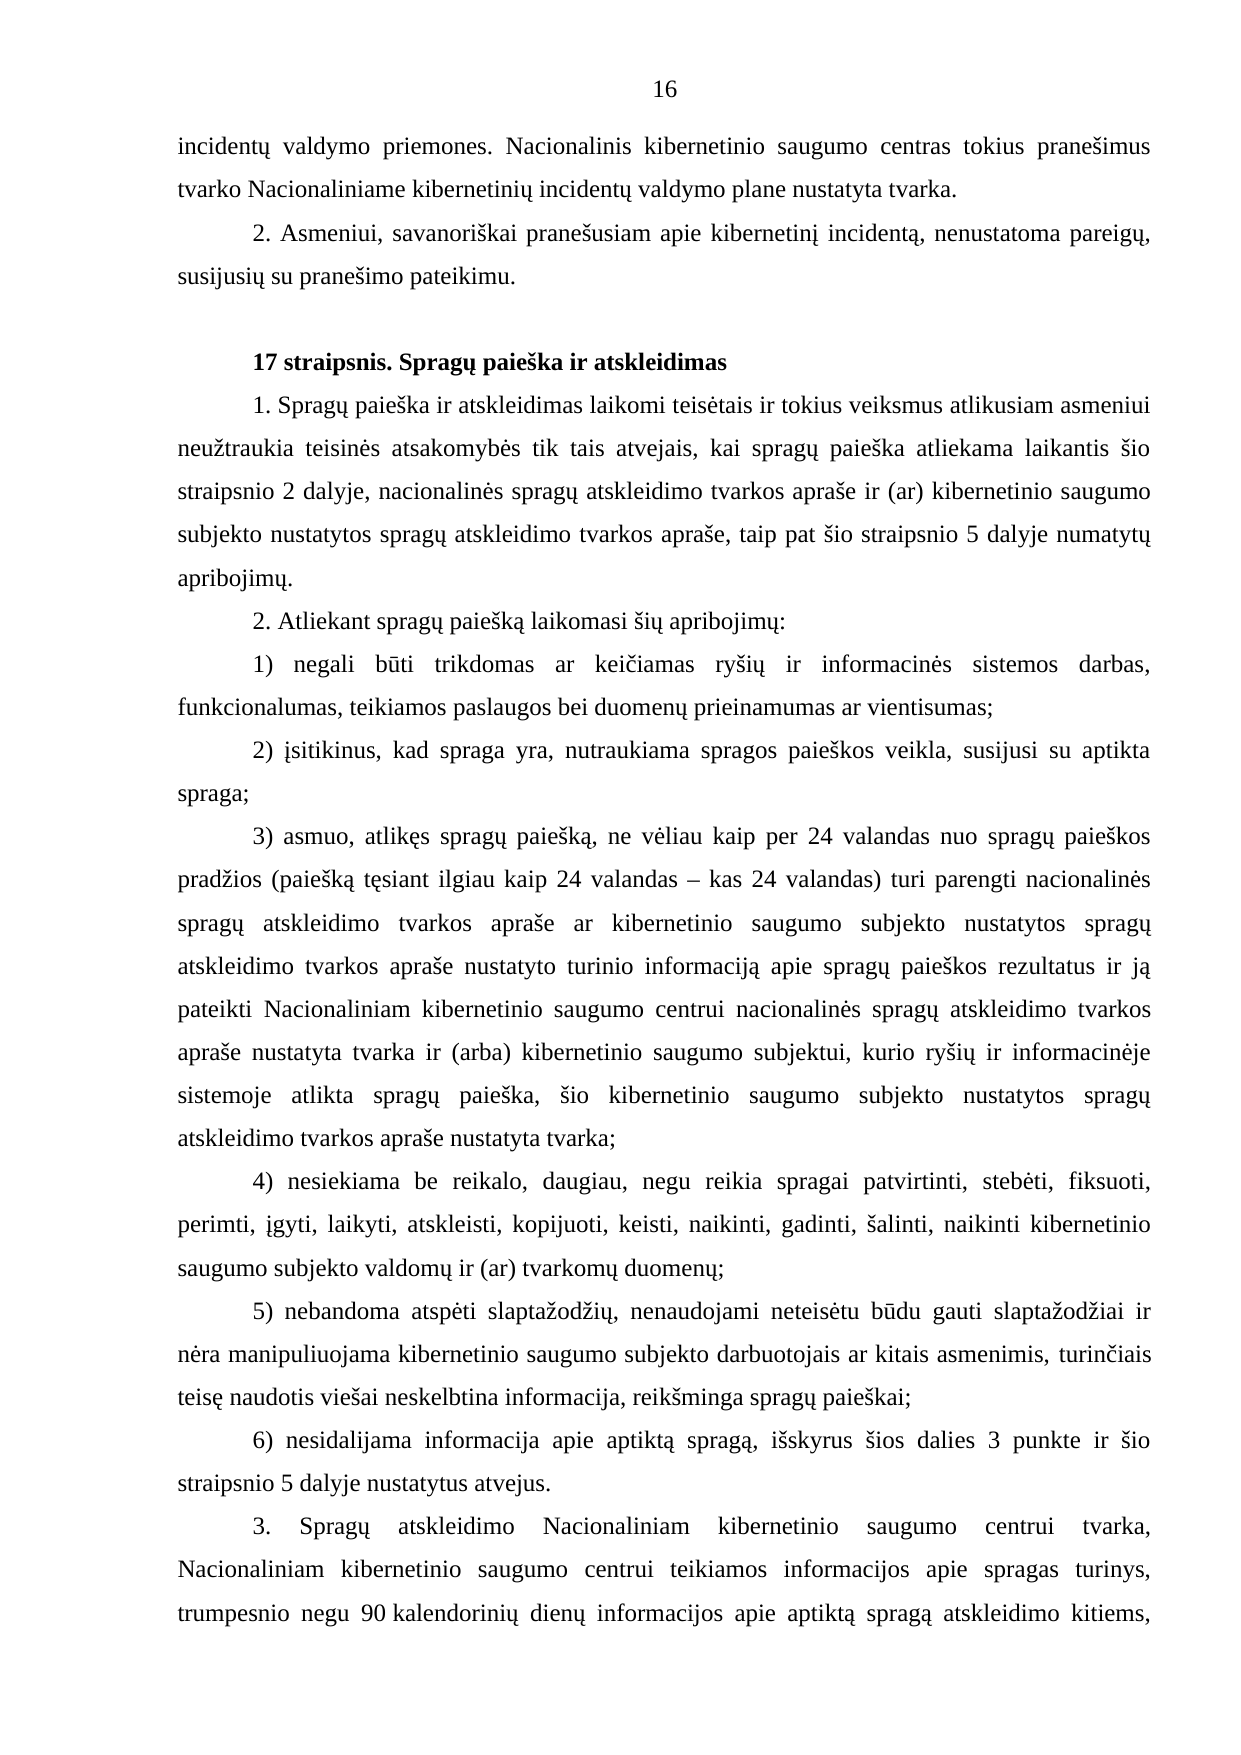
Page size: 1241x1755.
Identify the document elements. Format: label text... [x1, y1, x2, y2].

text 2. Asmeniui, savanoriškai pranešusiam apie kibernetinį incidentą, nenustatoma pareigų, susijusių su pranešimo pateikimu. [177, 218, 1152, 289]
text 4) nesiekiama be reikalo, daugiau, negu reikia spragai patvirtinti, stebėti, fiksuoti, perimti, įgyti, laikyti, atskleisti, kopijuoti, keisti, naikinti, gadinti, šalinti, naikinti kibernetinio saugumo subjekto valdomų ir (ar) tvarkomų duomenų; [177, 1166, 1152, 1281]
text 3) asmuo, atlikęs spragų paiešką, ne vėliau kaip per 24 valandas nuo spragų paieškos pradžios (paiešką tęsiant ilgiau kaip 24 valandas – kas 24 valandas) turi parengti nacionalinės spragų atskleidimo tvarkos apraše ar kibernetinio saugumo subjekto nustatytos spragų atskleidimo tvarkos apraše nustatyto turinio informaciją apie spragų paieškos rezultatus ir ją pateikti Nacionaliniam kibernetinio saugumo centrui nacionalinės spragų atskleidimo tvarkos apraše nustatyta tvarka ir (arba) kibernetinio saugumo subjektui, kurio ryšių ir informacinėje sistemoje atlikta spragų paieška, šio kibernetinio saugumo subjekto nustatytos spragų atskleidimo tvarkos apraše nustatyta tvarka; [177, 821, 1152, 1152]
text 17 straipsnis. Spragų paieška ir atskleidimas [177, 347, 1152, 376]
text 2) įsitikinus, kad spraga yra, nutraukiama spragos paieškos veikla, susijusi su aptikta spraga; [177, 735, 1152, 807]
text 1) negali būti trikdomas ar keičiamas ryšių ir informacinės sistemos darbas, funkcionalumas, teikiamos paslaugos bei duomenų prieinamumas ar vientisumas; [177, 649, 1152, 721]
text 1. Spragų paieška ir atskleidimas laikomi teisėtais ir tokius veiksmus atlikusiam asmeniui neužtraukia teisinės atsakomybės tik tais atvejais, kai spragų paieška atliekama laikantis šio straipsnio 2 dalyje, nacionalinės spragų atskleidimo tvarkos apraše ir (ar) kibernetinio saugumo subjekto nustatytos spragų atskleidimo tvarkos apraše, taip pat šio straipsnio 5 dalyje numatytų apribojimų. [177, 390, 1152, 591]
text 5) nebandoma atspėti slaptažodžių, nenaudojami neteisėtu būdu gauti slaptažodžiai ir nėra manipuliuojama kibernetinio saugumo subjekto darbuotojais ar kitais asmenimis, turinčiais teisę naudotis viešai neskelbtina informacija, reikšminga spragų paieškai; [177, 1296, 1152, 1411]
text 2. Atliekant spragų paiešką laikomasi šių apribojimų: [177, 606, 1152, 634]
text 3. Spragų atskleidimo Nacionaliniam kibernetinio saugumo centrui tvarka, Nacionaliniam kibernetinio saugumo centrui teikiamos informacijos apie spragas turinys, trumpesnio negu 90 kalendorinių dienų informacijos apie aptiktą spragą atskleidimo kitiems, [177, 1511, 1152, 1626]
text incidentų valdymo priemones. Nacionalinis kibernetinio saugumo centras tokius pranešimus tvarko Nacionaliniame kibernetinių incidentų valdymo plane nustatyta tvarka. [177, 131, 1152, 203]
text 6) nesidalijama informacija apie aptiktą spragą, išskyrus šios dalies 3 punkte ir šio straipsnio 5 dalyje nustatytus atvejus. [177, 1425, 1152, 1497]
